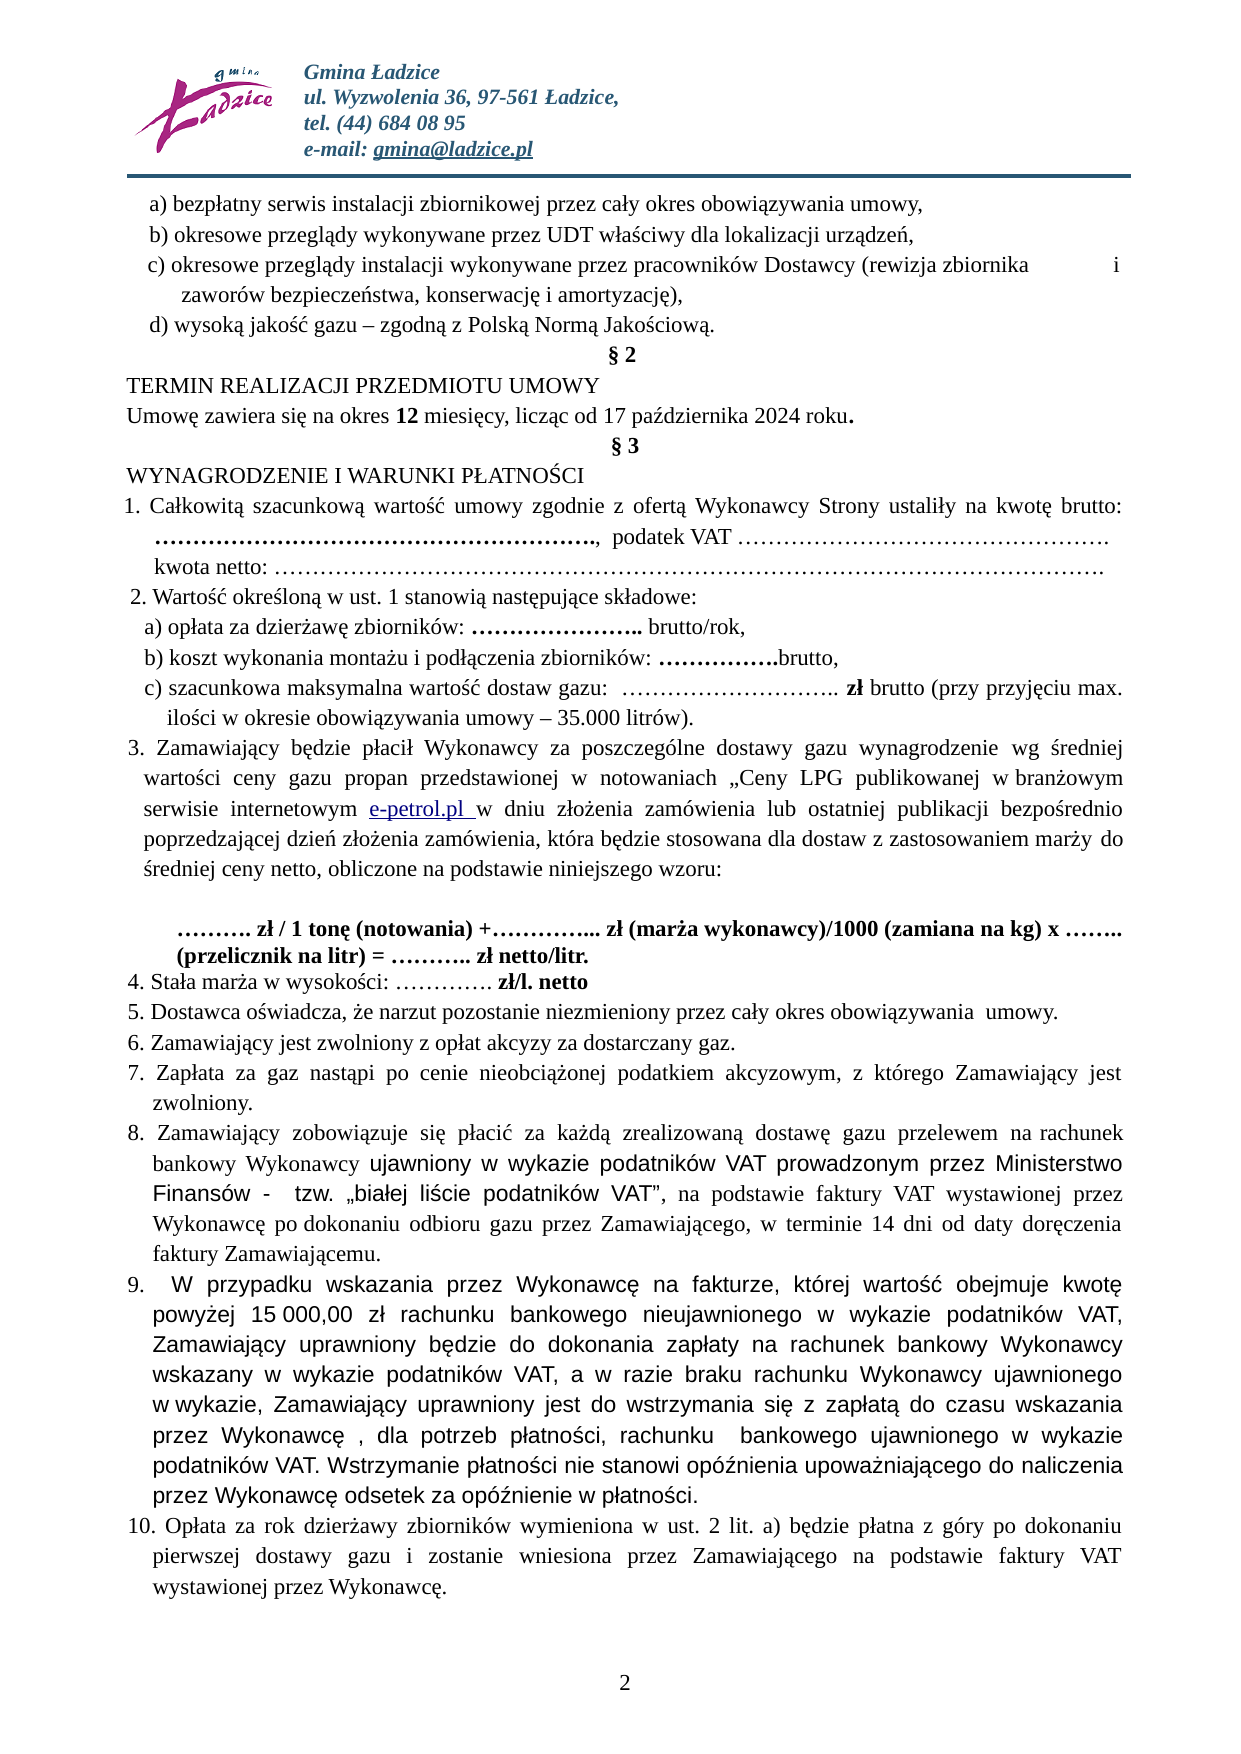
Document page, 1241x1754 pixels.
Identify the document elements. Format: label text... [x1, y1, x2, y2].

text b) koszt wykonania montażu i podłączenia zbiorników: …………….brutto, [144, 644, 1123, 670]
text c) okresowe przeglądy instalacji wykonywane przez pracowników Dostawcy (rewizja zbiornika i zaworów bezpieczeństwa, konserwację i amortyzację), [129, 251, 1123, 307]
text 6. Zamawiający jest zwolniony z opłat akcyzy za dostarczany gaz. [127, 1029, 1123, 1055]
picture [134, 67, 273, 153]
text § 3 [126, 432, 1123, 458]
text WYNAGRODZENIE I WARUNKI PŁATNOŚCI [126, 462, 1123, 489]
text 3. Zamawiający będzie płacił Wykonawcy za poszczególne dostawy gazu wynagrodzenie wg średniej wartości ceny gazu propan przedstawionej w notowaniach „Ceny LPG publikowanej w branżowym serwisie internetowym e-petrol.pl w dniu złożenia zamówienia lub ostatniej publikacji bezpośrednio poprzedzającej dzień złożenia zamówienia, która będzie stosowana dla dostaw z zastosowaniem marży do średniej ceny netto, obliczone na podstawie niniejszego wzoru: [128, 734, 1123, 881]
text b) okresowe przeglądy wykonywane przez UDT właściwy dla lokalizacji urządzeń, [126, 221, 1123, 247]
text d) wysoką jakość gazu – zgodną z Polską Normą Jakościową. [126, 311, 1123, 338]
text TERMIN REALIZACJI PRZEDMIOTU UMOWY [126, 372, 1123, 398]
text kwota netto: ………………………………………………………………………………………………. [123, 553, 1123, 579]
text Umowę zawiera się na okres 12 miesięcy, licząc od 17 października 2024 roku. [126, 402, 1123, 428]
text a) bezpłatny serwis instalacji zbiornikowej przez cały okres obowiązywania umowy, [126, 191, 1123, 217]
text 9. W przypadku wskazania przez Wykonawcę na fakturze, której wartość obejmuje kwotę powyżej 15 000,00 zł rachunku bankowego nieujawnionego w wykazie podatników VAT, Zamawiający uprawniony będzie do dokonania zapłaty na rachunek bankowy Wykonawcy wskazany w wykazie podatników VAT, a w razie braku rachunku Wykonawcy ujawnionego w wykazie, Zamawiający uprawniony jest do wstrzymania się z zapłatą do czasu wskazania przez Wykonawcę , dla potrzeb płatności, rachunku bankowego ujawnionego w wykazie podatników VAT. Wstrzymanie płatności nie stanowi opóźnienia upoważniającego do naliczenia przez Wykonawcę odsetek za opóźnienie w płatności. [127, 1271, 1123, 1508]
text ………. zł / 1 tonę (notowania) +…………... zł (marża wykonawcy)/1000 (zamiana na kg) x …….. (przelicznik na litr) = ……….. zł netto/litr. [176, 916, 1123, 968]
text 5. Dostawca oświadcza, że narzut pozostanie niezmieniony przez cały okres obowiązywania umowy. [127, 998, 1123, 1025]
text a) opłata za dzierżawę zbiorników: ………………….. brutto/rok, [144, 613, 1123, 640]
text 1. Całkowitą szacunkową wartość umowy zgodnie z ofertą Wykonawcy Strony ustaliły na kwotę brutto: …………………………………………………., podatek VAT …………………………………………. [123, 493, 1123, 549]
text 2. Wartość określoną w ust. 1 stanowią następujące składowe: [130, 583, 1123, 609]
text § 2 [126, 342, 1123, 368]
text 7. Zapłata za gaz nastąpi po cenie nieobciążonej podatkiem akcyzowym, z którego Zamawiający jest zwolniony. [127, 1059, 1123, 1115]
text c) szacunkowa maksymalna wartość dostaw gazu: ……………………….. zł brutto (przy przyjęciu max. ilości w okresie obowiązywania umowy – 35.000 litrów). [144, 674, 1123, 730]
text 8. Zamawiający zobowiązuje się płacić za każdą zrealizowaną dostawę gazu przelewem na rachunek bankowy Wykonawcy ujawniony w wykazie podatników VAT prowadzonym przez Ministerstwo Finansów - tzw. „białej liście podatników VAT”, na podstawie faktury VAT wystawionej przez Wykonawcę po dokonaniu odbioru gazu przez Zamawiającego, w terminie 14 dni od daty doręczenia faktury Zamawiającemu. [127, 1119, 1123, 1267]
text 4. Stała marża w wysokości: …………. zł/l. netto [127, 968, 1123, 994]
text 10. Opłata za rok dzierżawy zbiorników wymieniona w ust. 2 lit. a) będzie płatna z góry po dokonaniu pierwszej dostawy gazu i zostanie wniesiona przez Zamawiającego na podstawie faktury VAT wystawionej przez Wykonawcę. [127, 1512, 1123, 1599]
